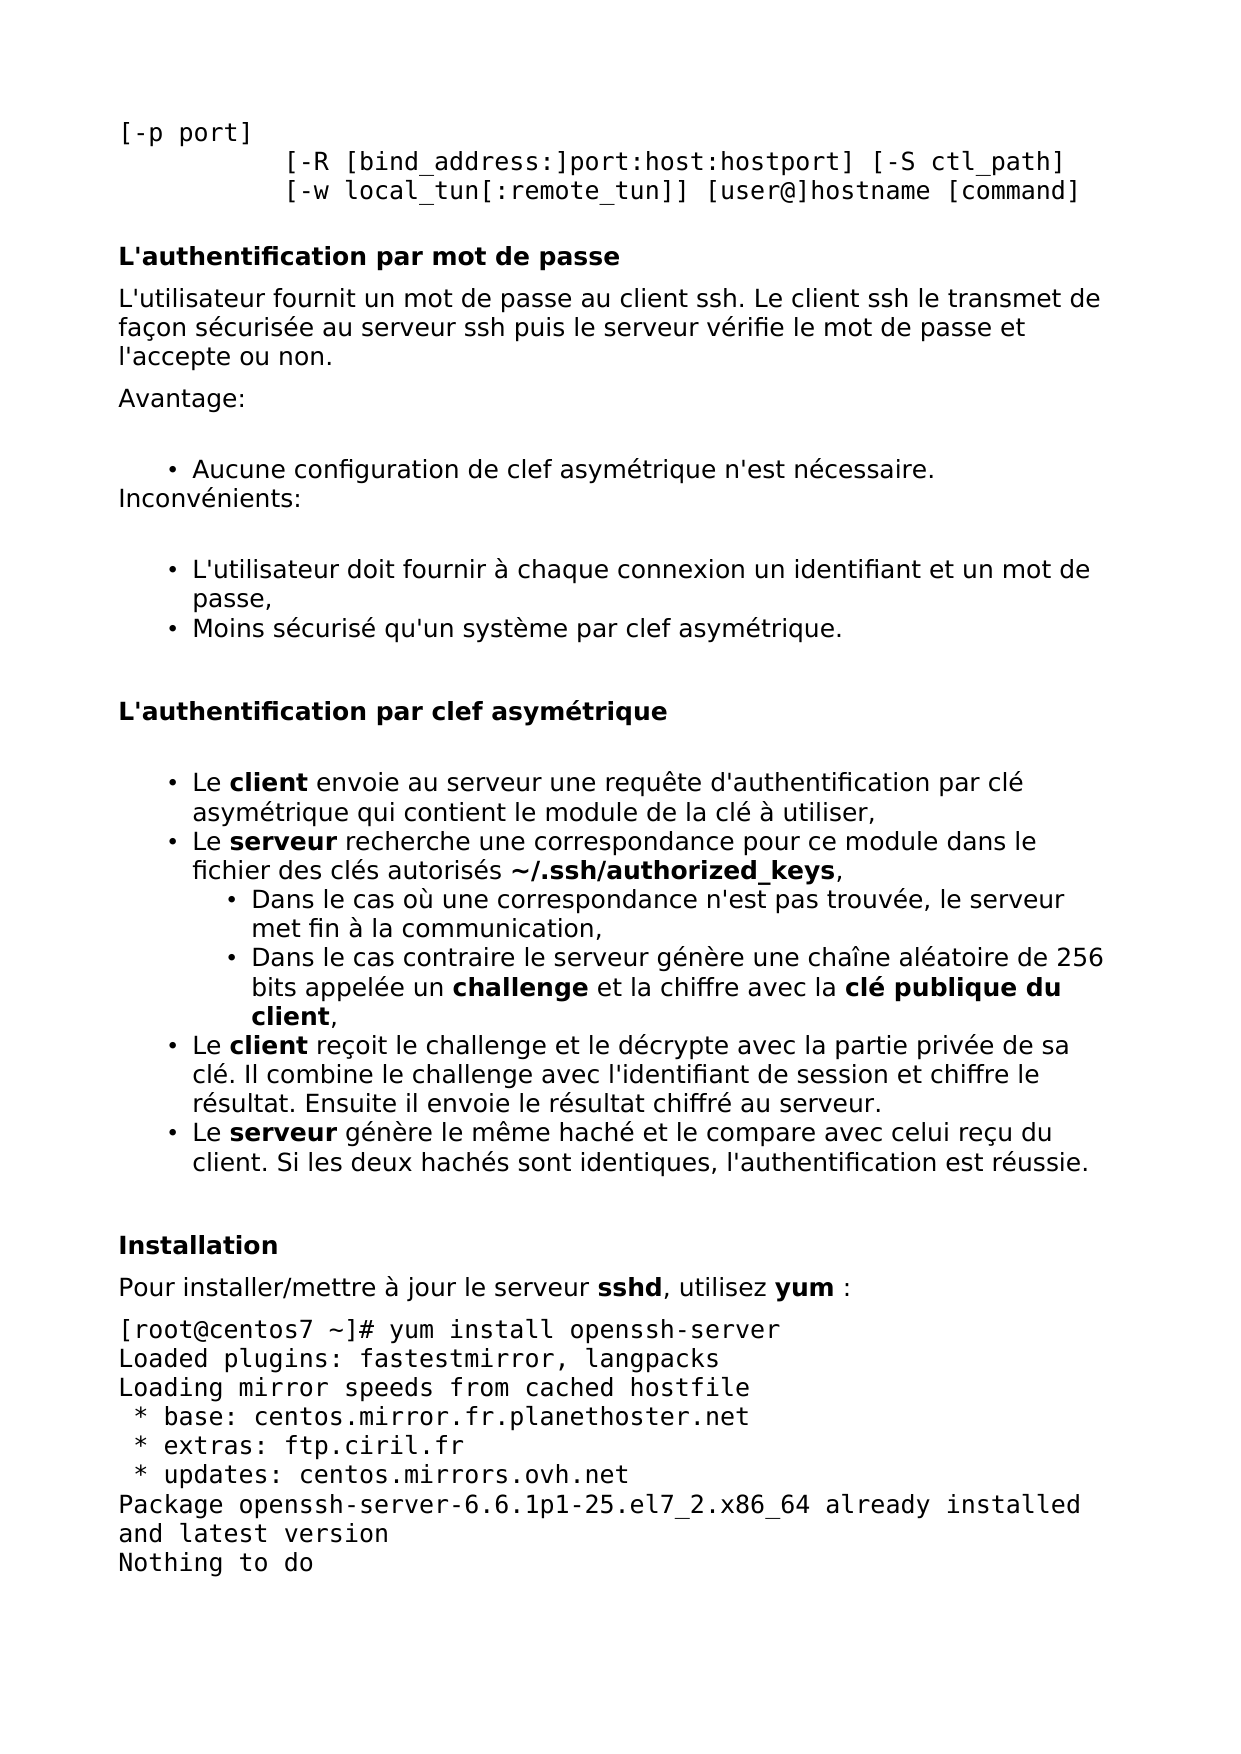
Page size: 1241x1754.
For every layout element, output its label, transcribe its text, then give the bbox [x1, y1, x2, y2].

subtitle L'authentification par clef asymétrique [118, 697, 1122, 727]
text Pour installer/mettre à jour le serveur sshd, utilisez yum : [118, 1273, 1122, 1302]
list Dans le cas où une correspondance n'est pas trouvée, le serveur met fin à la communication, [236, 885, 1122, 944]
text [root@centos7 ~]# yum install openssh-server Loaded plugins: fastestmirror, langpacks Loading mirror speeds from cached hostfile * base: centos.mirror.fr.planethoster.net * extras: ftp.ciril.fr * updates: centos.mirrors.ovh.net Package openssh-server-6.6.1p1-25.el7_2.x86_64 already installed and latest version Nothing to do [118, 1315, 1122, 1577]
text L'utilisateur fournit un mot de passe au client ssh. Le client ssh le transmet de façon sécurisée au serveur ssh puis le serveur vérifie le mot de passe et l'accepte ou non. [118, 284, 1122, 372]
text [-p port] [-R [bind_address:]port:host:hostport] [-S ctl_path] [-w local_tun[:remote_tun]] [user@]hostname [command] [118, 118, 1122, 206]
text Inconvénients: [118, 484, 1122, 513]
list Dans le cas contraire le serveur génère une chaîne aléatoire de 256 bits appelée un challenge et la chiffre avec la clé publique du client, [236, 944, 1122, 1031]
text Avantage: [118, 384, 1122, 413]
subtitle Installation [118, 1231, 1122, 1261]
list Le client reçoit le challenge et le décrypte avec la partie privée de sa clé. Il combine le challenge avec l'identifiant de session et chiffre le résultat. Ensuite il envoie le résultat chiffré au serveur. [177, 1031, 1122, 1119]
list Aucune configuration de clef asymétrique n'est nécessaire. [177, 455, 1122, 484]
list Le client envoie au serveur une requête d'authentification par clé asymétrique qui contient le module de la clé à utiliser, [177, 769, 1122, 827]
list Le serveur génère le même haché et le compare avec celui reçu du client. Si les deux hachés sont identiques, l'authentification est réussie. [177, 1119, 1122, 1177]
list L'utilisateur doit fournir à chaque connexion un identifiant et un mot de passe, [177, 556, 1122, 614]
list Moins sécurisé qu'un système par clef asymétrique. [177, 614, 1122, 643]
list Le serveur recherche une correspondance pour ce module dans le fichier des clés autorisés ~/.ssh/authorized_keys, [177, 827, 1122, 885]
subtitle L'authentification par mot de passe [118, 242, 1122, 272]
